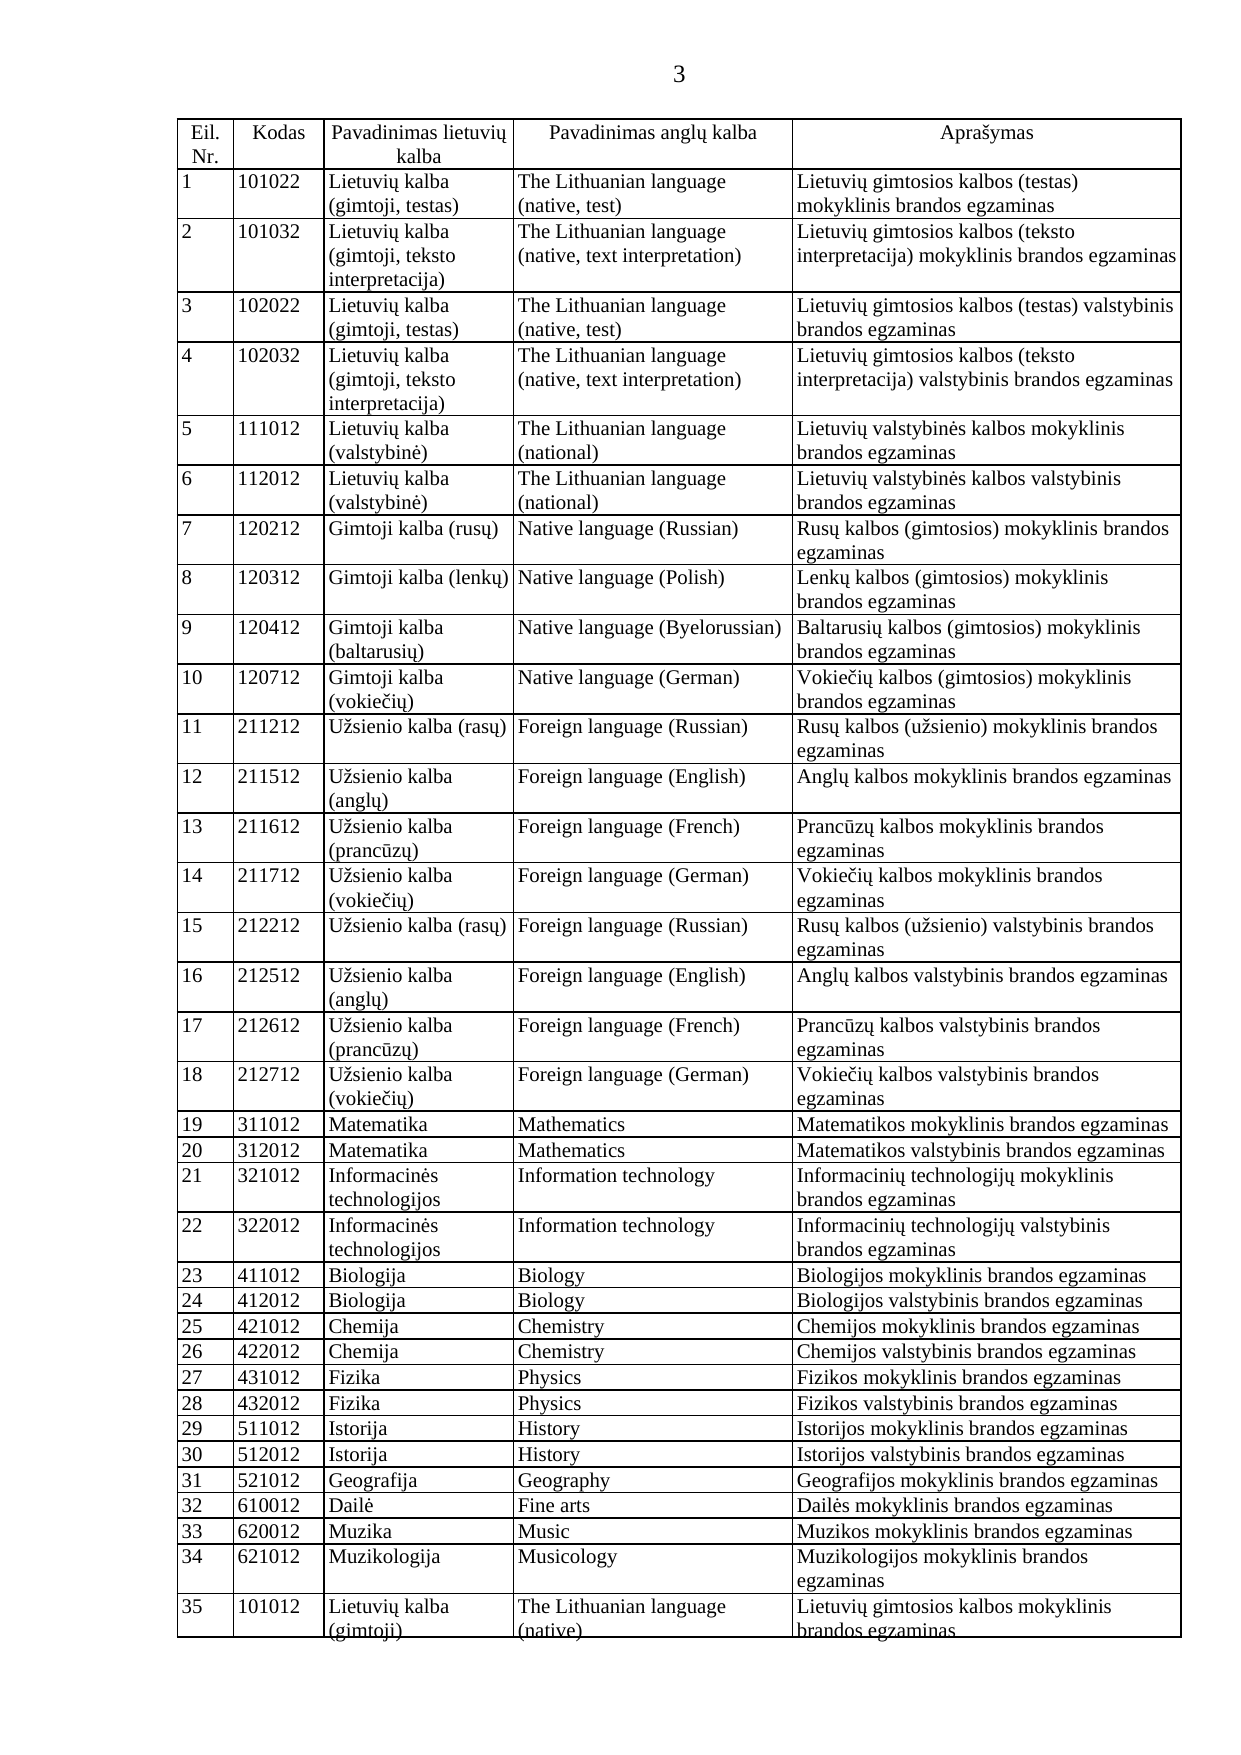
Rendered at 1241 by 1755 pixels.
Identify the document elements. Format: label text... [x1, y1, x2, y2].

table_cell 120412 [234, 615, 323, 663]
table_cell Information technology [514, 1213, 792, 1261]
table_cell 322012 [234, 1213, 323, 1261]
table_cell 29 [229, 1416, 233, 1440]
table_cell Užsienio kalba (rasų) [325, 715, 513, 762]
table_cell 1 [178, 170, 233, 217]
table_cell 25 [229, 1314, 233, 1338]
table_cell Foreign language (Russian) [514, 715, 792, 762]
table_cell 13 [178, 814, 233, 862]
table_cell 2 [178, 219, 233, 291]
table_cell The Lithuanian language (native, text interpretation) [514, 343, 792, 415]
table_cell 16 [178, 963, 233, 1011]
table_cell Foreign language (French) [514, 814, 792, 862]
table_cell Foreign language (English) [514, 963, 792, 1011]
table_cell 27 [229, 1365, 233, 1389]
table_cell 211612 [234, 814, 323, 862]
table_cell 111012 [234, 416, 323, 464]
table_cell 14 [178, 863, 233, 912]
table_cell 34 [178, 1545, 233, 1592]
table_cell 3 [178, 293, 233, 341]
table_cell 621012 [234, 1545, 323, 1592]
table_cell 101032 [234, 219, 323, 291]
table_cell Musicology [514, 1545, 792, 1592]
table_cell Information technology [514, 1163, 792, 1211]
table_cell Foreign language (German) [514, 863, 792, 912]
table_cell Native language (Byelorussian) [514, 615, 792, 663]
table_cell 101012 [234, 1594, 323, 1636]
table_cell 32 [229, 1493, 233, 1517]
table_cell 120312 [234, 565, 323, 613]
table_cell Foreign language (English) [514, 764, 792, 812]
table_cell 4 [178, 343, 233, 415]
table_cell 21 [178, 1163, 233, 1211]
table_cell 211512 [234, 764, 323, 812]
table_cell 9 [178, 615, 233, 663]
table_cell 11 [178, 715, 233, 762]
table_cell 120212 [234, 516, 323, 564]
table_header Aprašymas [793, 120, 1180, 168]
table_cell 19 [229, 1112, 233, 1136]
table_cell 212712 [234, 1062, 323, 1110]
table_cell 211212 [234, 715, 323, 762]
table_cell Muzikologija [325, 1545, 513, 1592]
table_cell 31 [229, 1468, 233, 1492]
table_cell 211712 [234, 863, 323, 912]
table_cell Užsienio kalba (rasų) [325, 913, 513, 961]
table_cell Gimtoji kalba (lenkų) [325, 565, 513, 613]
table_cell 102022 [234, 293, 323, 341]
table_cell 26 [229, 1340, 233, 1363]
table_cell 18 [178, 1062, 233, 1110]
table_header Eil. Nr. [229, 120, 233, 168]
table_cell Anglų kalbos valstybinis brandos egzaminas [793, 963, 1180, 1011]
table_cell 8 [178, 565, 233, 613]
table_cell 35 [178, 1594, 233, 1636]
table_cell 321012 [234, 1163, 323, 1211]
table_cell 102032 [234, 343, 323, 415]
table_cell 7 [178, 516, 233, 564]
table_cell 22 [178, 1213, 233, 1261]
table_cell 28 [229, 1391, 233, 1415]
table_cell Anglų kalbos mokyklinis brandos egzaminas [793, 764, 1180, 812]
table_cell 23 [229, 1263, 233, 1287]
table_cell 112012 [234, 466, 323, 514]
table_cell 30 [229, 1442, 233, 1466]
table_cell Native language (Polish) [514, 565, 792, 613]
table_cell 120712 [234, 665, 323, 713]
table_cell The Lithuanian language (native, text interpretation) [514, 219, 792, 291]
table_cell 24 [229, 1288, 233, 1312]
table_cell Native language (German) [514, 665, 792, 713]
table_cell 33 [229, 1519, 233, 1543]
table_cell Gimtoji kalba (rusų) [325, 516, 513, 564]
table_cell Foreign language (German) [514, 1062, 792, 1110]
table_cell 17 [178, 1013, 233, 1061]
table_cell 212512 [234, 963, 323, 1011]
table_cell 20 [229, 1138, 233, 1162]
table_cell 101022 [234, 170, 323, 217]
table_cell Lietuvių gimtosios kalbos (teksto interpretacija) mokyklinis brandos egzaminas [793, 219, 1180, 291]
table_cell 212612 [234, 1013, 323, 1061]
table_cell 5 [178, 416, 233, 464]
table_cell 15 [178, 913, 233, 961]
table_cell 12 [178, 764, 233, 812]
table_cell Foreign language (French) [514, 1013, 792, 1061]
table_cell 212212 [234, 913, 323, 961]
table_cell 6 [178, 466, 233, 514]
table_cell 10 [178, 665, 233, 713]
table_cell Native language (Russian) [514, 516, 792, 564]
table_header Pavadinimas anglų kalba [514, 120, 792, 168]
table_cell Foreign language (Russian) [514, 913, 792, 961]
table_cell Lietuvių gimtosios kalbos (teksto interpretacija) valstybinis brandos egzaminas [793, 343, 1180, 415]
table_header Kodas [234, 120, 323, 168]
